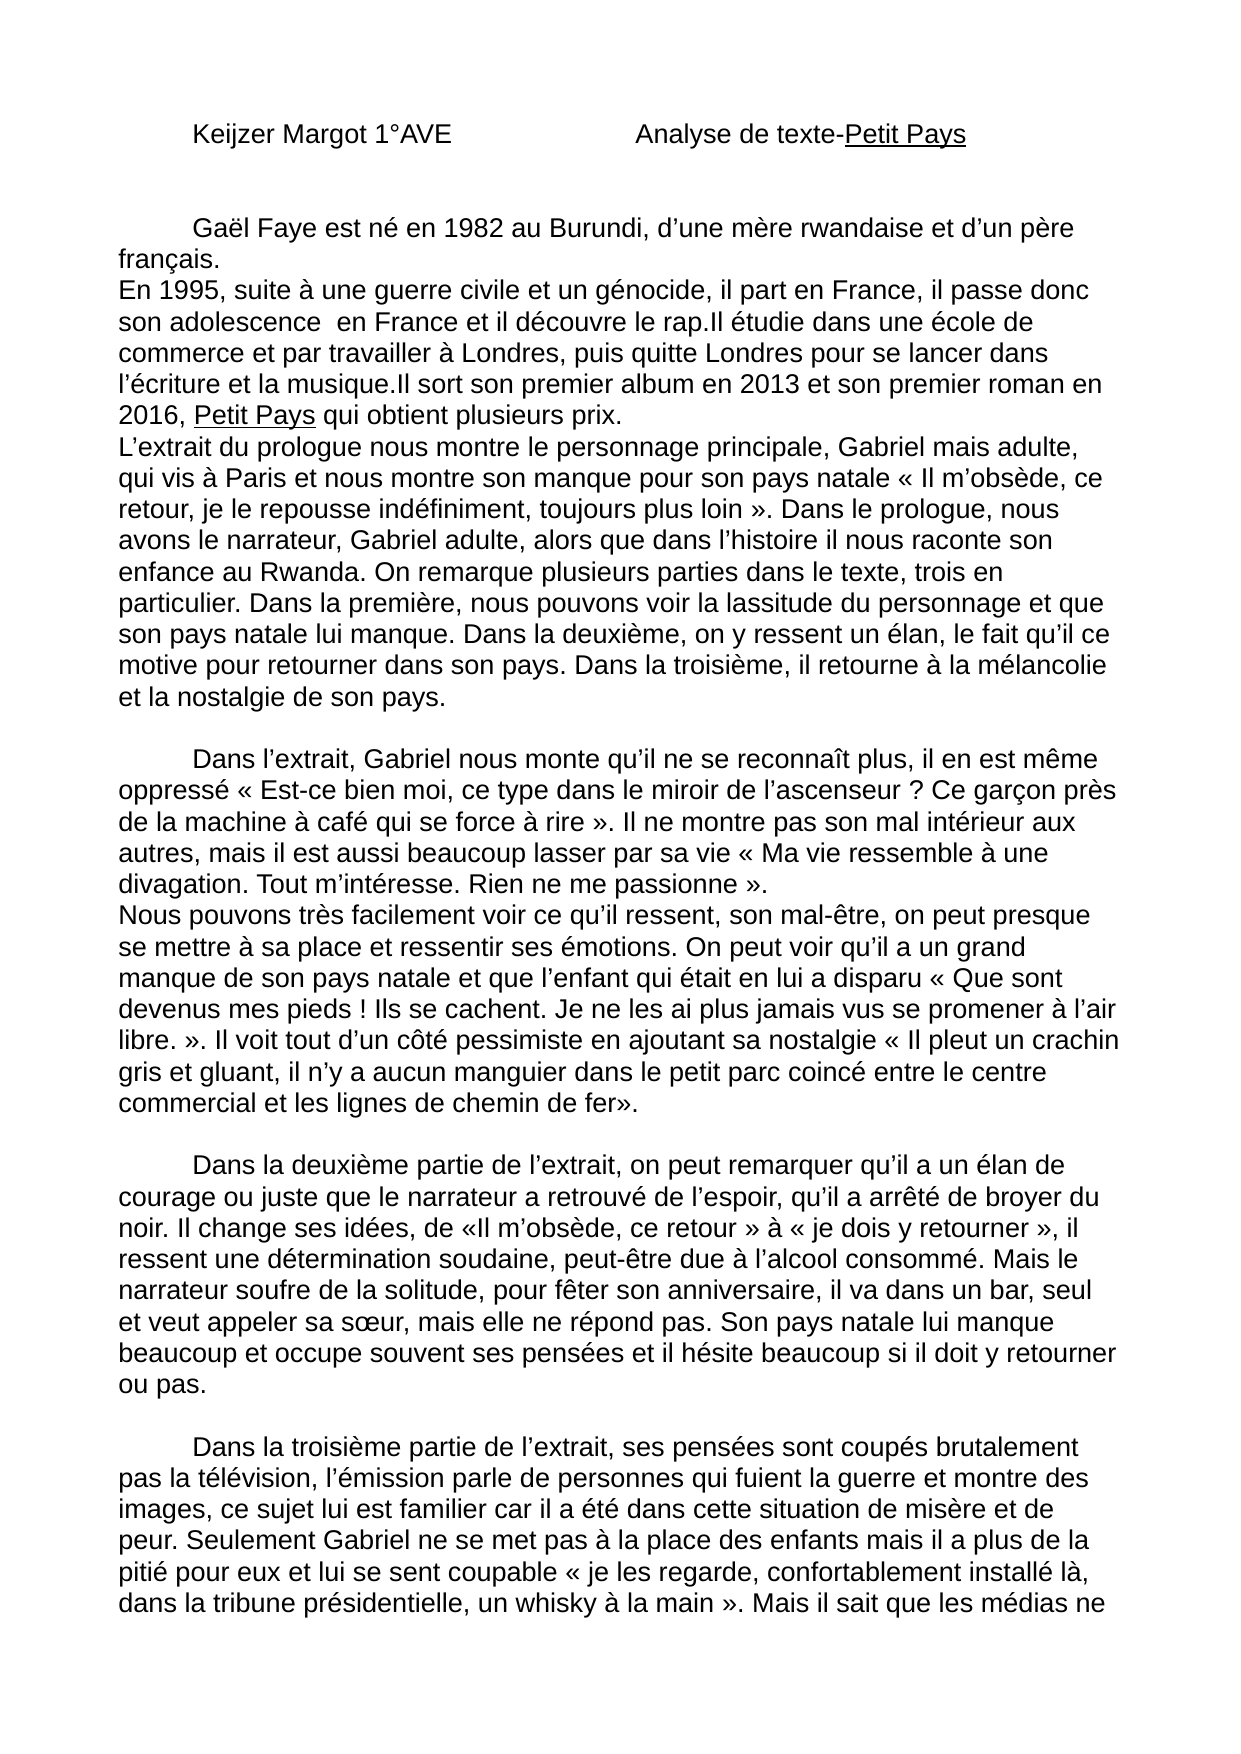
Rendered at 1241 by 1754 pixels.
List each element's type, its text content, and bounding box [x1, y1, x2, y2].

text Keijzer Margot 1°AVE Analyse de texte-Petit Pays [118, 118, 1122, 149]
text Dans la deuxième partie de l’extrait, on peut remarquer qu’il a un élan de courage ou juste que le narrateur a retrouvé de l’espoir, qu’il a arrêté de broyer du noir. Il change ses idées, de «Il m’obsède, ce retour » à « je dois y retourner », il ressent une détermination soudaine, peut-être due à l’alcool consommé. Mais le narrateur soufre de la solitude, pour fêter son anniversaire, il va dans un bar, seul et veut appeler sa sœur, mais elle ne répond pas. Son pays natale lui manque beaucoup et occupe souvent ses pensées et il hésite beaucoup si il doit y retourner ou pas. [118, 1149, 1122, 1399]
text L’extrait du prologue nous montre le personnage principale, Gabriel mais adulte, qui vis à Paris et nous montre son manque pour son pays natale « Il m’obsède, ce retour, je le repousse indéfiniment, toujours plus loin ». Dans le prologue, nous avons le narrateur, Gabriel adulte, alors que dans l’histoire il nous raconte son enfance au Rwanda. On remarque plusieurs parties dans le texte, trois en particulier. Dans la première, nous pouvons voir la lassitude du personnage et que son pays natale lui manque. Dans la deuxième, on y ressent un élan, le fait qu’il ce motive pour retourner dans son pays. Dans la troisième, il retourne à la mélancolie et la nostalgie de son pays. [118, 431, 1122, 712]
text Nous pouvons très facilement voir ce qu’il ressent, son mal-être, on peut presque se mettre à sa place et ressentir ses émotions. On peut voir qu’il a un grand manque de son pays natale et que l’enfant qui était en lui a disparu « Que sont devenus mes pieds ! Ils se cachent. Je ne les ai plus jamais vus se promener à l’air libre. ». Il voit tout d’un côté pessimiste en ajoutant sa nostalgie « Il pleut un crachin gris et gluant, il n’y a aucun manguier dans le petit parc coincé entre le centre commercial et les lignes de chemin de fer». [118, 899, 1122, 1118]
text Gaël Faye est né en 1982 au Burundi, d’une mère rwandaise et d’un père français. [118, 212, 1122, 274]
text Dans l’extrait, Gabriel nous monte qu’il ne se reconnaît plus, il en est même oppressé « Est-ce bien moi, ce type dans le miroir de l’ascenseur ? Ce garçon près de la machine à café qui se force à rire ». Il ne montre pas son mal intérieur aux autres, mais il est aussi beaucoup lasser par sa vie « Ma vie ressemble à une divagation. Tout m’intéresse. Rien ne me passionne ». [118, 743, 1122, 899]
text Dans la troisième partie de l’extrait, ses pensées sont coupés brutalement pas la télévision, l’émission parle de personnes qui fuient la guerre et montre des images, ce sujet lui est familier car il a été dans cette situation de misère et de peur. Seulement Gabriel ne se met pas à la place des enfants mais il a plus de la pitié pour eux et lui se sent coupable « je les regarde, confortablement installé là, dans la tribune présidentielle, un whisky à la main ». Mais il sait que les médias ne [118, 1431, 1122, 1618]
text En 1995, suite à une guerre civile et un génocide, il part en France, il passe donc son adolescence en France et il découvre le rap.Il étudie dans une école de commerce et par travailler à Londres, puis quitte Londres pour se lancer dans l’écriture et la musique.Il sort son premier album en 2013 et son premier roman en 2016, Petit Pays qui obtient plusieurs prix. [118, 274, 1122, 431]
